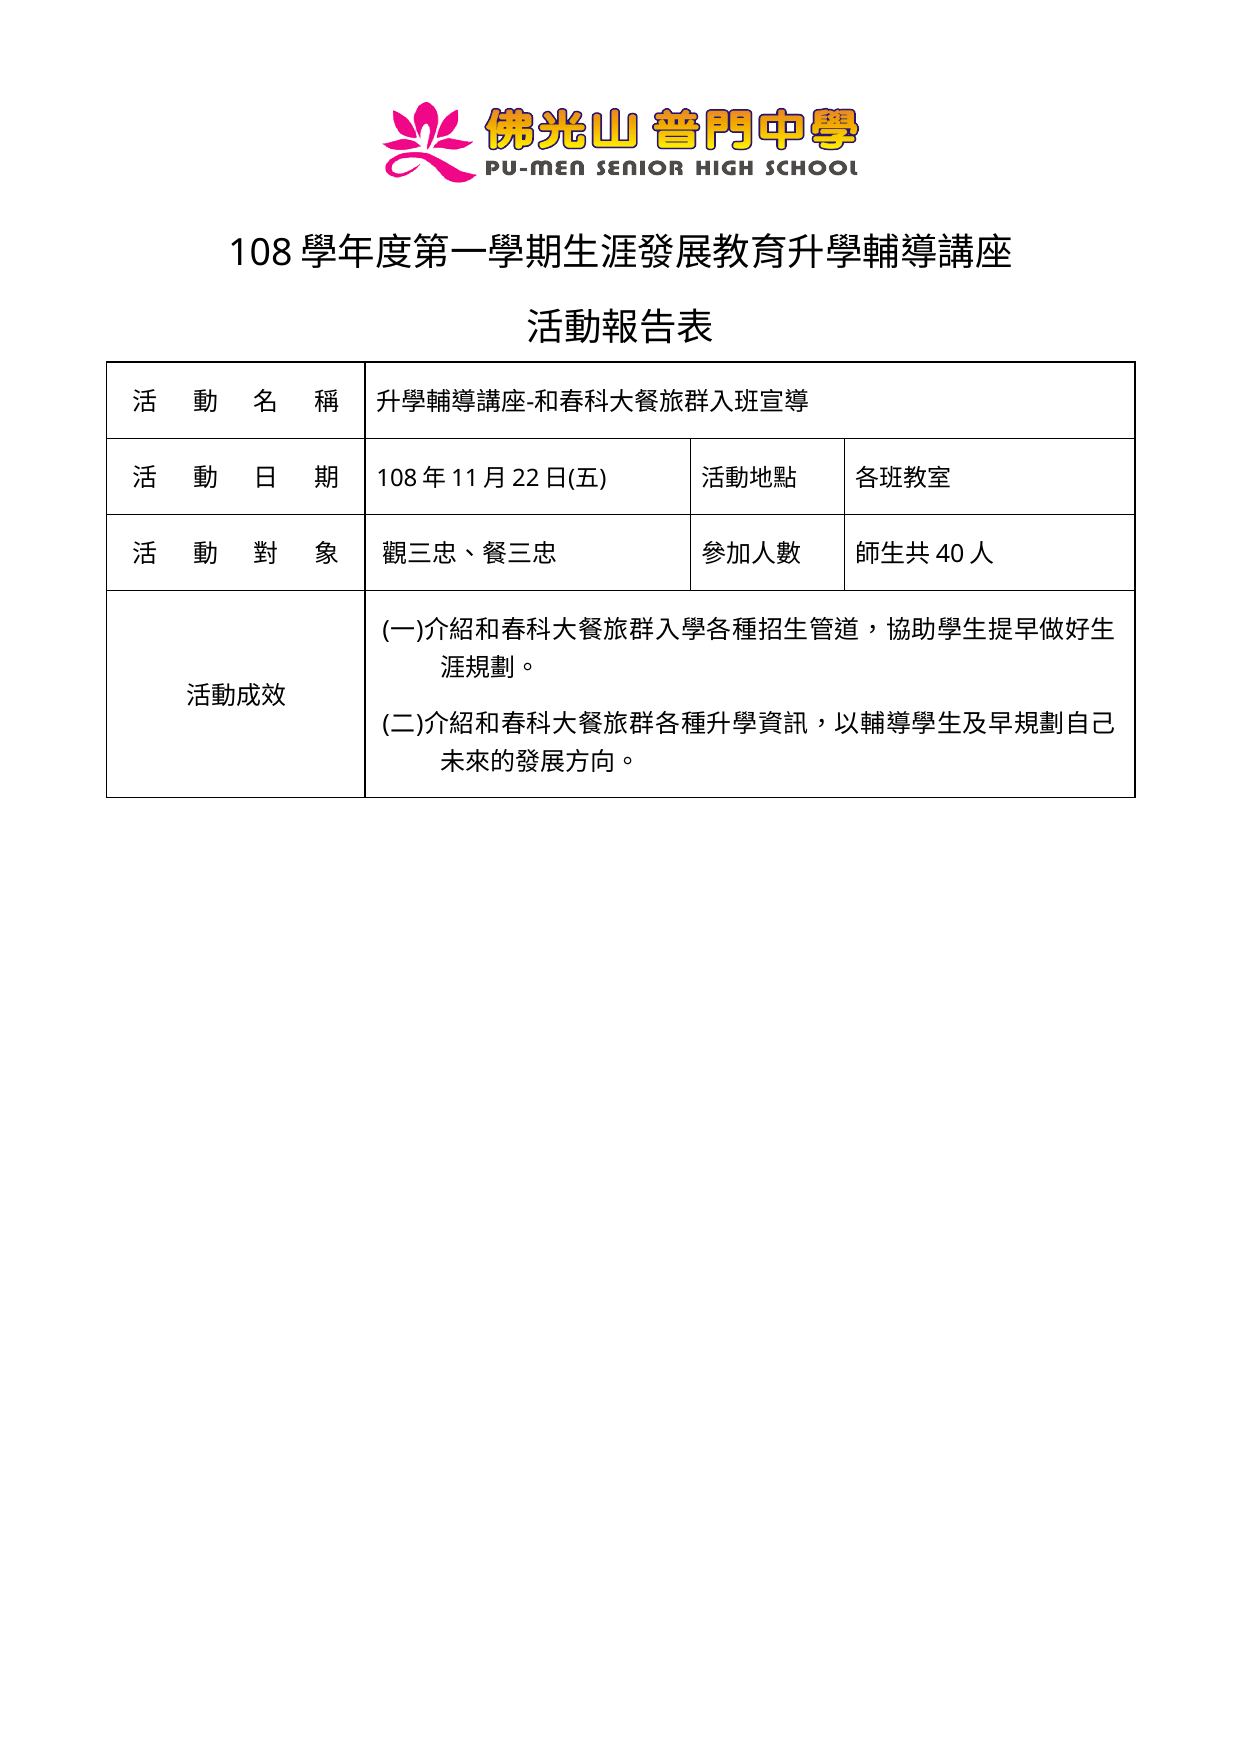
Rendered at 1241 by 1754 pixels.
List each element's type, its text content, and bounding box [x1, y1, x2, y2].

text 108學年度第一學期生涯發展教育升學輔導講座 [118, 211, 1122, 286]
table_cell (一)介紹和春科大餐旅群入學各種招生管道，協助學生提早做好生涯規劃。 (二)介紹和春科大餐旅群各種升學資訊，以輔導學生及早規劃自己未來的發展方向。 [366, 591, 1134, 797]
table_cell 活動成效 [107, 591, 364, 797]
table_cell 活動對象 [107, 515, 364, 589]
table_cell 觀三忠、餐三忠 [366, 515, 690, 589]
picture [378, 98, 862, 186]
table_cell 活動日期 [107, 439, 364, 513]
table_cell 各班教室 [845, 439, 1134, 513]
table_cell 師生共40人 [845, 515, 1134, 589]
text 活動報告表 [118, 286, 1122, 361]
table_cell 108年11月22日(五) [366, 439, 690, 513]
table_cell 活動地點 [691, 439, 844, 513]
table_header 活動名稱 [107, 363, 364, 437]
table_header 升學輔導講座-和春科大餐旅群入班宣導 [366, 363, 1134, 437]
table_cell 參加人數 [691, 515, 844, 589]
